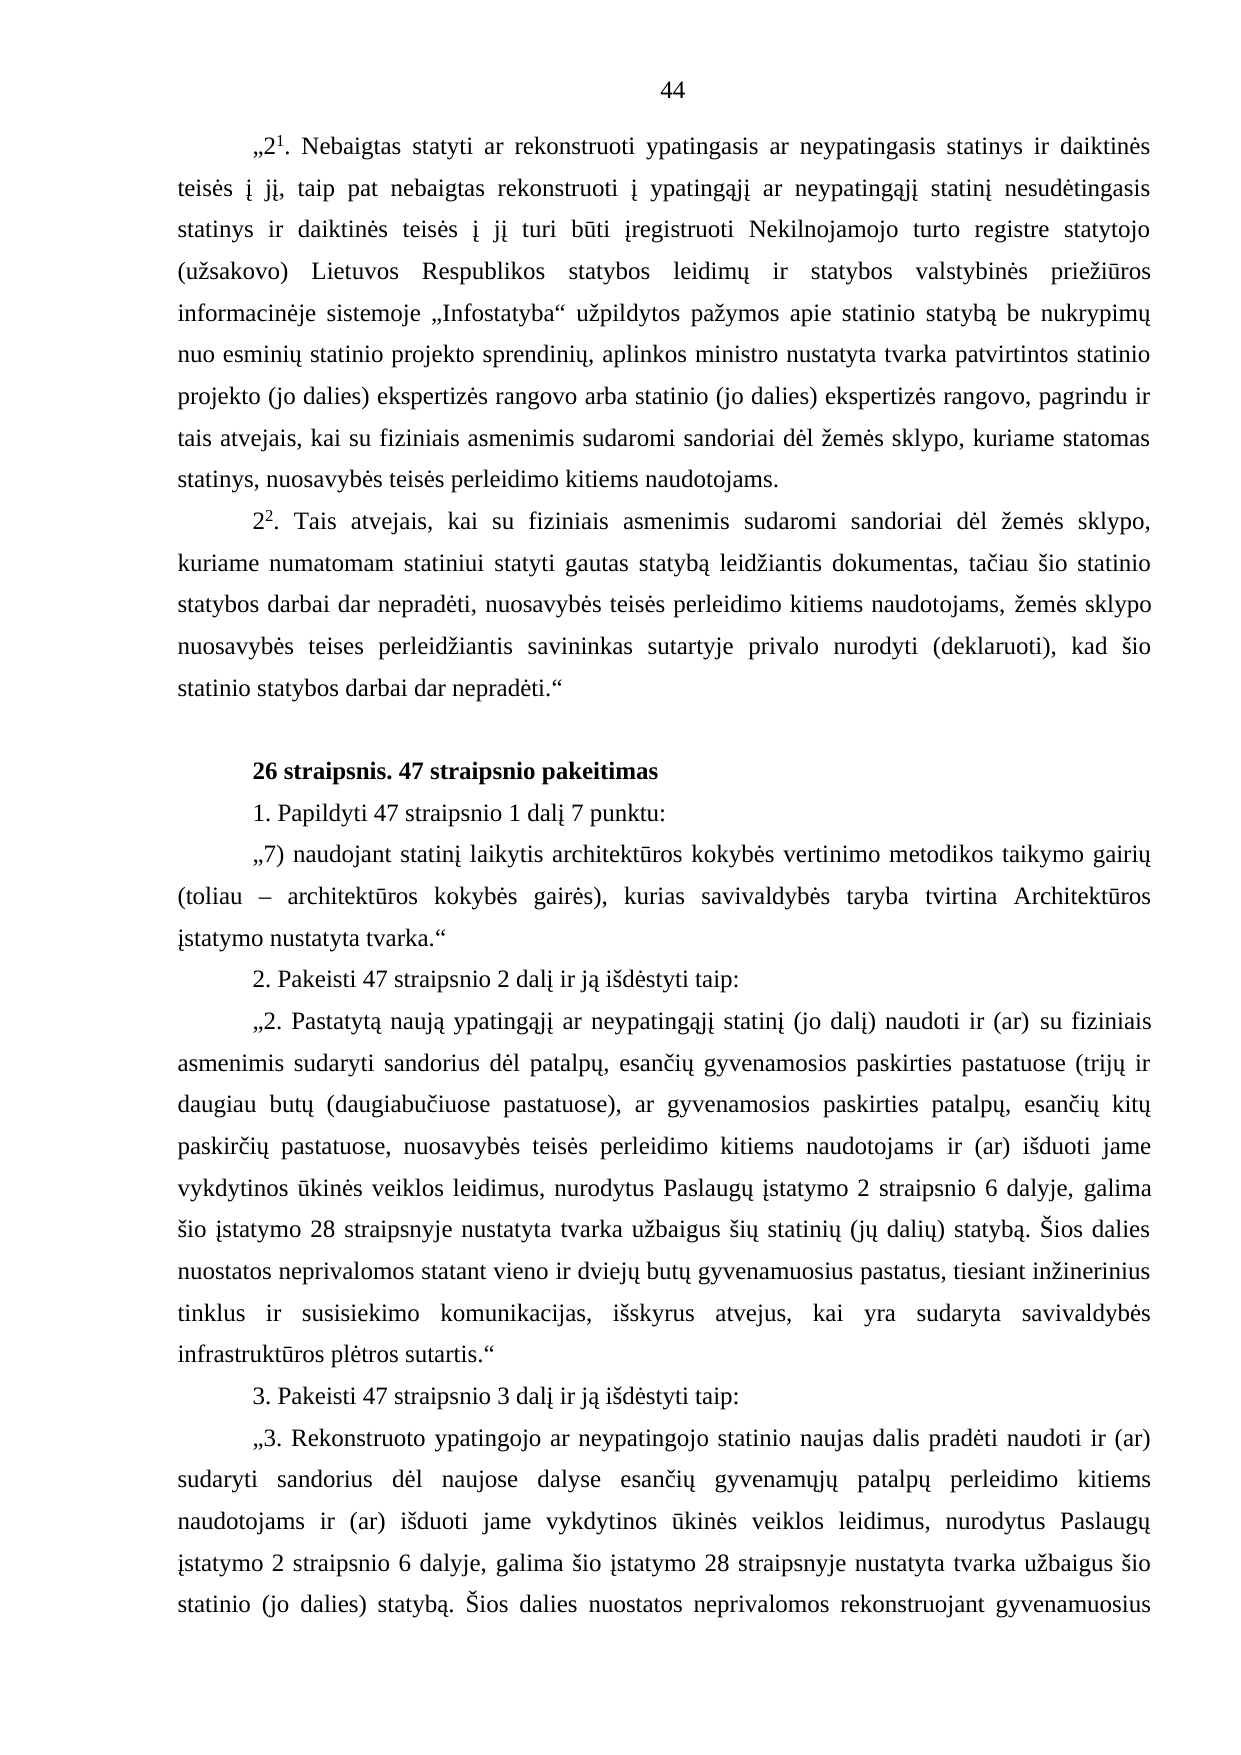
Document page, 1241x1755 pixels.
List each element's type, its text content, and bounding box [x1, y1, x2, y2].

text „7) naudojant statinį laikytis architektūros kokybės vertinimo metodikos taikymo gairių (toliau – architektūros kokybės gairės), kurias savivaldybės taryba tvirtina Architektūros įstatymo nustatyta tvarka.“ [177, 826, 1152, 951]
text 2. Pakeisti 47 straipsnio 2 dalį ir ją išdėstyti taip: [177, 951, 1152, 993]
text 3. Pakeisti 47 straipsnio 3 dalį ir ją išdėstyti taip: [177, 1368, 1152, 1410]
text 26 straipsnis. 47 straipsnio pakeitimas [177, 743, 1152, 785]
text „2. Pastatytą naują ypatingąjį ar neypatingąjį statinį (jo dalį) naudoti ir (ar) su fiziniais asmenimis sudaryti sandorius dėl patalpų, esančių gyvenamosios paskirties pastatuose (trijų ir daugiau butų (daugiabučiuose pastatuose), ar gyvenamosios paskirties patalpų, esančių kitų paskirčių pastatuose, nuosavybės teisės perleidimo kitiems naudotojams ir (ar) išduoti jame vykdytinos ūkinės veiklos leidimus, nurodytus Paslaugų įstatymo 2 straipsnio 6 dalyje, galima šio įstatymo 28 straipsnyje nustatyta tvarka užbaigus šių statinių (jų dalių) statybą. Šios dalies nuostatos neprivalomos statant vieno ir dviejų butų gyvenamuosius pastatus, tiesiant inžinerinius tinklus ir susisiekimo komunikacijas, išskyrus atvejus, kai yra sudaryta savivaldybės infrastruktūros plėtros sutartis.“ [177, 993, 1152, 1368]
text „21. Nebaigtas statyti ar rekonstruoti ypatingasis ar neypatingasis statinys ir daiktinės teisės į jį, taip pat nebaigtas rekonstruoti į ypatingąjį ar neypatingąjį statinį nesudėtingasis statinys ir daiktinės teisės į jį turi būti įregistruoti Nekilnojamojo turto registre statytojo (užsakovo) Lietuvos Respublikos statybos leidimų ir statybos valstybinės priežiūros informacinėje sistemoje „Infostatyba“ užpildytos pažymos apie statinio statybą be nukrypimų nuo esminių statinio projekto sprendinių, aplinkos ministro nustatyta tvarka patvirtintos statinio projekto (jo dalies) ekspertizės rangovo arba statinio (jo dalies) ekspertizės rangovo, pagrindu ir tais atvejais, kai su fiziniais asmenimis sudaromi sandoriai dėl žemės sklypo, kuriame statomas statinys, nuosavybės teisės perleidimo kitiems naudotojams. [177, 118, 1152, 493]
text 1. Papildyti 47 straipsnio 1 dalį 7 punktu: [177, 785, 1152, 826]
text „3. Rekonstruoto ypatingojo ar neypatingojo statinio naujas dalis pradėti naudoti ir (ar) sudaryti sandorius dėl naujose dalyse esančių gyvenamųjų patalpų perleidimo kitiems naudotojams ir (ar) išduoti jame vykdytinos ūkinės veiklos leidimus, nurodytus Paslaugų įstatymo 2 straipsnio 6 dalyje, galima šio įstatymo 28 straipsnyje nustatyta tvarka užbaigus šio statinio (jo dalies) statybą. Šios dalies nuostatos neprivalomos rekonstruojant gyvenamuosius [177, 1410, 1152, 1618]
text 22. Tais atvejais, kai su fiziniais asmenimis sudaromi sandoriai dėl žemės sklypo, kuriame numatomam statiniui statyti gautas statybą leidžiantis dokumentas, tačiau šio statinio statybos darbai dar nepradėti, nuosavybės teisės perleidimo kitiems naudotojams, žemės sklypo nuosavybės teises perleidžiantis savininkas sutartyje privalo nurodyti (deklaruoti), kad šio statinio statybos darbai dar nepradėti.“ [177, 493, 1152, 701]
